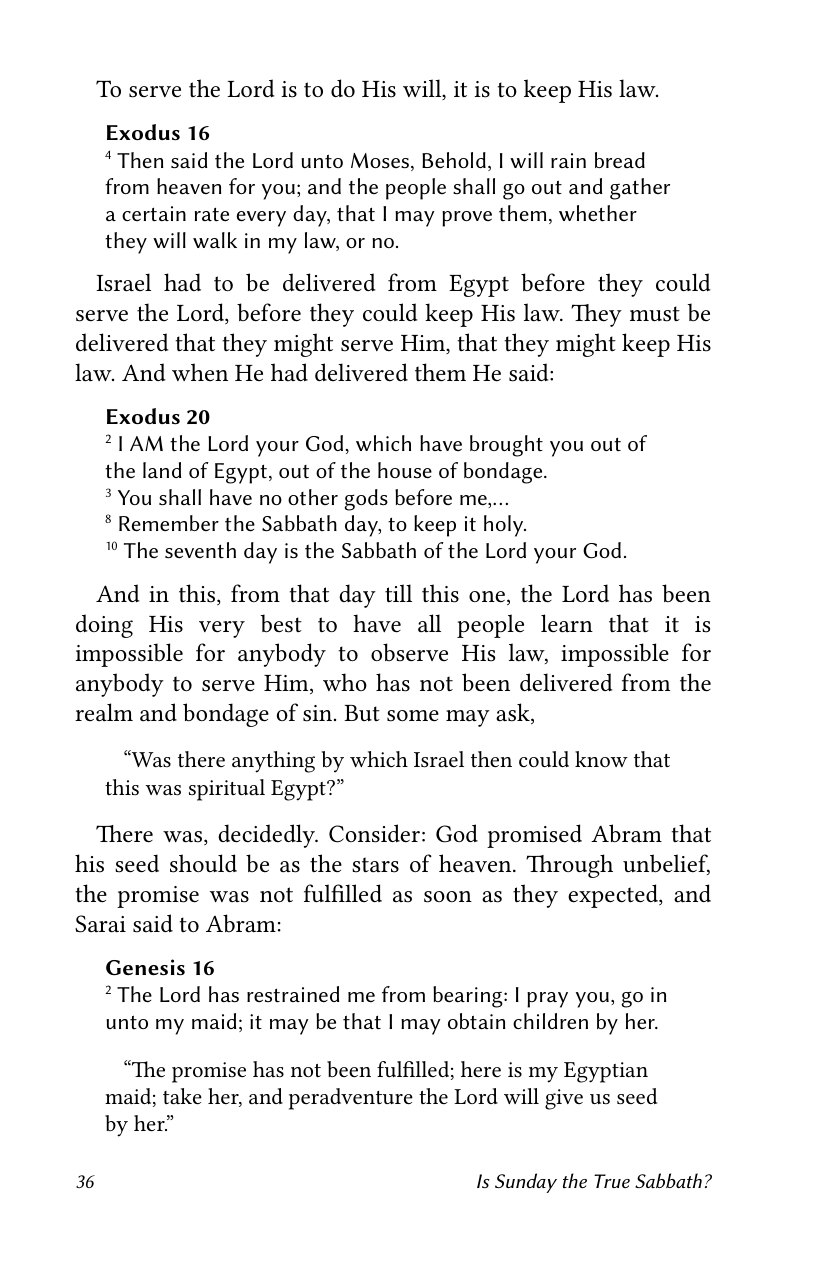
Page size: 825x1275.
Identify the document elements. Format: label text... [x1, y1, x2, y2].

text Exodus 16 [105, 120, 712, 146]
text Exodus 20 [105, 404, 712, 430]
text 8 Remember the Sabbath day, to keep it holy. [105, 511, 682, 537]
text 10 The seventh day is the Sabbath of the Lord your God. [105, 538, 682, 564]
text “The promise has not been fulfilled; here is my Egyptian maid; take her, and peradventure the Lord will give us seed by her.” [105, 1056, 682, 1137]
text There was, decidedly. Consider: God promised Abram that his seed should be as the stars of heaven. Through unbelief, the promise was not fulfilled as soon as they expected, and Sarai said to Abram: [75, 820, 712, 938]
text And in this, from that day till this one, the Lord has been doing His very best to have all people learn that it is impossible for anybody to observe His law, impossible for anybody to serve Him, who has not been delivered from the realm and bondage of sin. But some may ask, [75, 580, 712, 728]
text 2 The Lord has restrained me from bearing: I pray you, go in unto my maid; it may be that I may obtain children by her. [105, 982, 682, 1035]
text 2 I AM the Lord your God, which have brought you out of the land of Egypt, out of the house of bondage. [105, 431, 682, 484]
text “Was there anything by which Israel then could know that this was spiritual Egypt?” [105, 747, 682, 801]
text 3 You shall have no other gods before me,... [105, 485, 682, 511]
text Genesis 16 [105, 954, 712, 981]
text 4 Then said the Lord unto Moses, Behold, I will rain bread from heaven for you; and the people shall go out and gather a certain rate every day, that I may prove them, whether they will walk in my law, or no. [105, 147, 682, 254]
text Israel had to be delivered from Egypt before they could serve the Lord, before they could keep His law. They must be delivered that they might serve Him, that they might keep His law. And when He had delivered them He said: [75, 269, 712, 387]
text To serve the Lord is to do His will, it is to keep His law. [75, 75, 712, 103]
